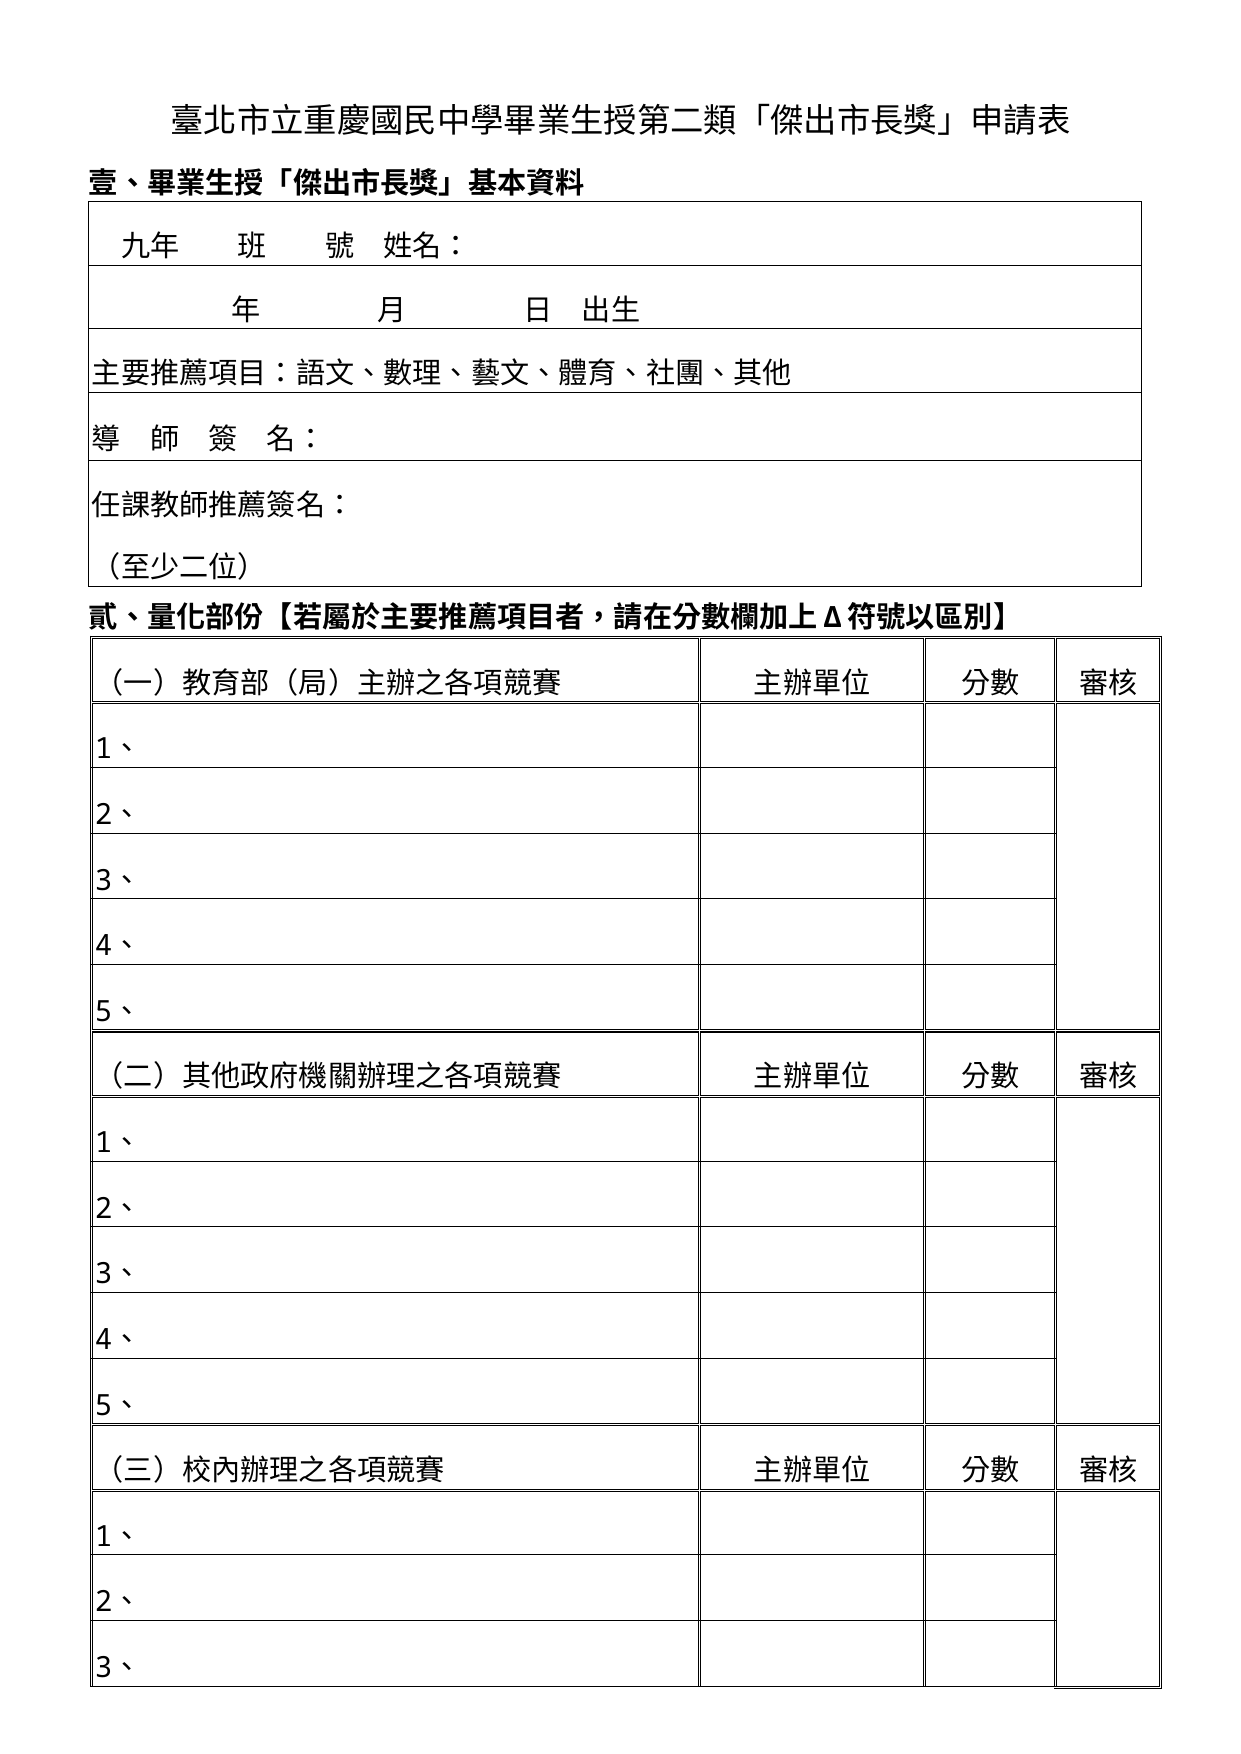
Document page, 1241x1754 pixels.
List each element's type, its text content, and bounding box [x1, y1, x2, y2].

table_cell [926, 1162, 1054, 1226]
table_cell 3、 [93, 834, 698, 898]
text 貳、量化部份【若屬於主要推薦項目者，請在分數欄加上Δ符號以區別】 [89, 593, 1152, 636]
table_cell 3、 [93, 1621, 698, 1686]
table_header 九年 班 號 姓名： [89, 202, 1141, 265]
table_cell （三）校內辦理之各項競賽 [93, 1426, 698, 1489]
table_cell 主要推薦項目：語文、數理、藝文、體育、社團、其他 [89, 329, 1141, 392]
table_cell 4、 [93, 899, 698, 964]
table_cell 2、 [93, 1162, 698, 1226]
table_cell 任課教師推薦簽名： （至少二位） [89, 461, 1141, 586]
table_cell [926, 1492, 1054, 1554]
table_cell [926, 899, 1054, 964]
table_cell [1057, 1098, 1159, 1423]
table_cell 分數 [926, 1426, 1054, 1489]
table_cell 審核 [1057, 1426, 1159, 1489]
table_cell [926, 1621, 1054, 1686]
table_cell 5、 [93, 965, 698, 1029]
table_header 主辦單位 [701, 639, 923, 701]
table_cell [926, 1359, 1054, 1423]
table_cell [701, 1492, 923, 1554]
table_cell 主辦單位 [701, 1426, 923, 1489]
table_cell [926, 1227, 1054, 1292]
table_cell [926, 1293, 1054, 1357]
table_cell [926, 965, 1054, 1029]
table_cell [701, 965, 923, 1029]
table_cell [701, 704, 923, 767]
table_cell [926, 1555, 1054, 1620]
table_cell 3、 [93, 1227, 698, 1292]
table_cell [701, 1555, 923, 1620]
table_cell 1、 [93, 704, 698, 767]
table_cell 5、 [93, 1359, 698, 1423]
table_cell [701, 834, 923, 898]
table_cell 1、 [93, 1492, 698, 1554]
text 壹、畢業生授「傑出市長獎」基本資料 [89, 139, 1152, 201]
table_cell [701, 768, 923, 832]
table_cell 1、 [93, 1098, 698, 1161]
table_cell [701, 1621, 923, 1686]
table_cell [926, 834, 1054, 898]
table_cell 4、 [93, 1293, 698, 1357]
table_cell 2、 [93, 1555, 698, 1620]
table_header （一）教育部（局）主辦之各項競賽 [93, 639, 698, 701]
table_cell [1057, 1492, 1159, 1686]
table_cell [701, 899, 923, 964]
table_cell 主辦單位 [701, 1033, 923, 1095]
table_cell [701, 1227, 923, 1292]
table_cell [701, 1098, 923, 1161]
table_cell [701, 1162, 923, 1226]
table_cell 年 月 日 出生 [89, 266, 1141, 328]
table_cell 審核 [1057, 1033, 1159, 1095]
table_cell [926, 1098, 1054, 1161]
text 臺北市立重慶國民中學畢業生授第二類「傑出市長獎」申請表 [89, 76, 1152, 139]
table_cell [926, 768, 1054, 832]
table_cell 分數 [926, 1033, 1054, 1095]
table_cell （二）其他政府機關辦理之各項競賽 [93, 1033, 698, 1095]
table_cell 2、 [93, 768, 698, 832]
table_header 分數 [926, 639, 1054, 701]
table_cell [926, 704, 1054, 767]
table_header 審核 [1057, 639, 1159, 701]
table_cell [701, 1359, 923, 1423]
table_cell 導 師 簽 名： [89, 393, 1141, 460]
table_cell [701, 1293, 923, 1357]
table_cell [1057, 704, 1159, 1029]
